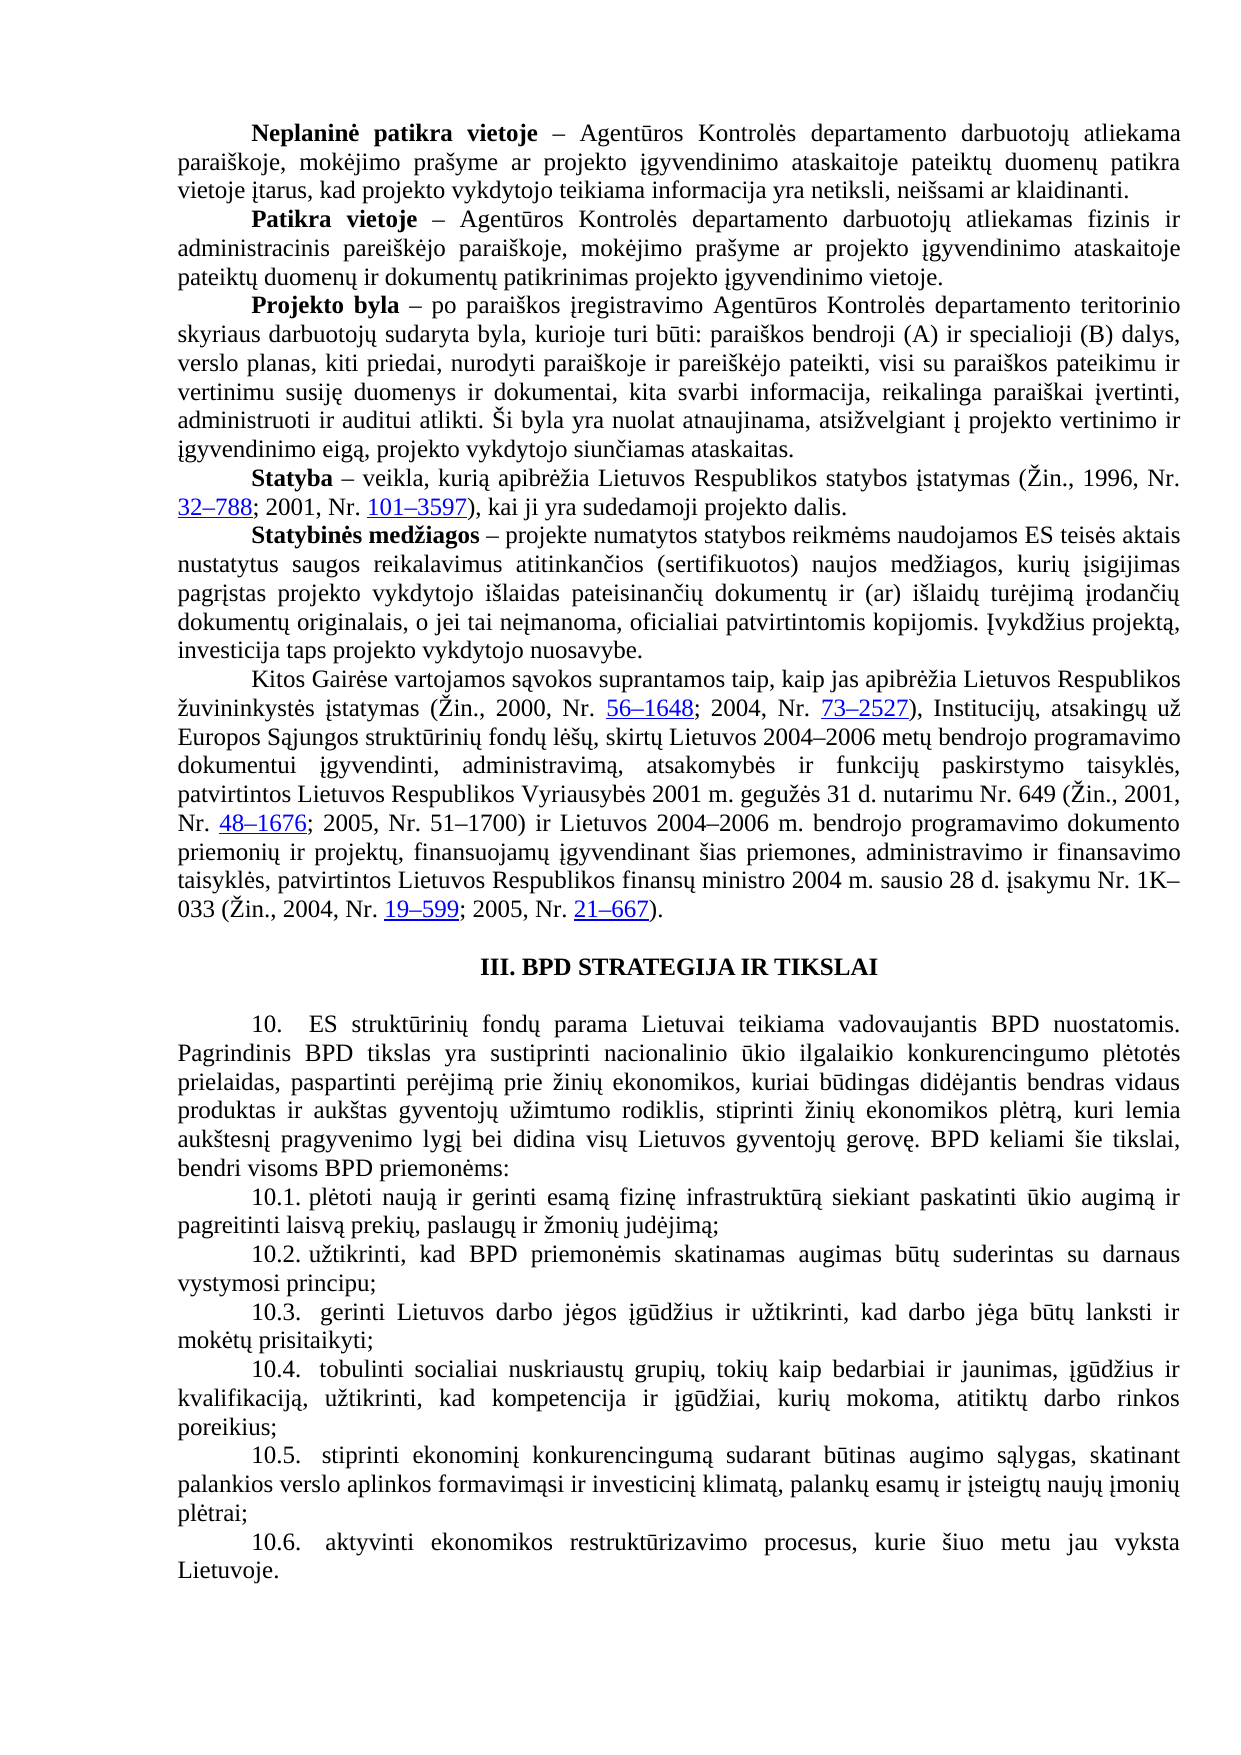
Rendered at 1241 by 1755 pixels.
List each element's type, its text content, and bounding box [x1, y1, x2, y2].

text Projekto byla – po paraiškos įregistravimo Agentūros Kontrolės departamento teritorinio skyriaus darbuotojų sudaryta byla, kurioje turi būti: paraiškos bendroji (A) ir specialioji (B) dalys, verslo planas, kiti priedai, nurodyti paraiškoje ir pareiškėjo pateikti, visi su paraiškos pateikimu ir vertinimu susiję duomenys ir dokumentai, kita svarbi informacija, reikalinga paraiškai įvertinti, administruoti ir auditui atlikti. Ši byla yra nuolat atnaujinama, atsižvelgiant į projekto vertinimo ir įgyvendinimo eigą, projekto vykdytojo siunčiamas ataskaitas. [177, 291, 1181, 463]
text Kitos Gairėse vartojamos sąvokos suprantamos taip, kaip jas apibrėžia Lietuvos Respublikos žuvininkystės įstatymas (Žin., 2000, Nr. 56–1648; 2004, Nr. 73–2527), Institucijų, atsakingų už Europos Sąjungos struktūrinių fondų lėšų, skirtų Lietuvos 2004–2006 metų bendrojo programavimo dokumentui įgyvendinti, administravimą, atsakomybės ir funkcijų paskirstymo taisyklės, patvirtintos Lietuvos Respublikos Vyriausybės 2001 m. gegužės 31 d. nutarimu Nr. 649 (Žin., 2001, Nr. 48–1676; 2005, Nr. 51–1700) ir Lietuvos 2004–2006 m. bendrojo programavimo dokumento priemonių ir projektų, finansuojamų įgyvendinant šias priemones, administravimo ir finansavimo taisyklės, patvirtintos Lietuvos Respublikos finansų ministro 2004 m. sausio 28 d. įsakymu Nr. 1K–033 (Žin., 2004, Nr. 19–599; 2005, Nr. 21–667). [177, 664, 1181, 923]
text Patikra vietoje – Agentūros Kontrolės departamento darbuotojų atliekamas fizinis ir administracinis pareiškėjo paraiškoje, mokėjimo prašyme ar projekto įgyvendinimo ataskaitoje pateiktų duomenų ir dokumentų patikrinimas projekto įgyvendinimo vietoje. [177, 204, 1181, 291]
text 10.3. gerinti Lietuvos darbo jėgos įgūdžius ir užtikrinti, kad darbo jėga būtų lanksti ir mokėtų prisitaikyti; [177, 1297, 1181, 1354]
text Statyba – veikla, kurią apibrėžia Lietuvos Respublikos statybos įstatymas (Žin., 1996, Nr. 32–788; 2001, Nr. 101–3597), kai ji yra sudedamoji projekto dalis. [177, 463, 1181, 521]
text 10.1. plėtoti naują ir gerinti esamą fizinę infrastruktūrą siekiant paskatinti ūkio augimą ir pagreitinti laisvą prekių, paslaugų ir žmonių judėjimą; [177, 1182, 1181, 1239]
text 10.6. aktyvinti ekonomikos restruktūrizavimo procesus, kurie šiuo metu jau vyksta Lietuvoje. [177, 1527, 1181, 1584]
text 10. ES struktūrinių fondų parama Lietuvai teikiama vadovaujantis BPD nuostatomis. Pagrindinis BPD tikslas yra sustiprinti nacionalinio ūkio ilgalaikio konkurencingumo plėtotės prielaidas, paspartinti perėjimą prie žinių ekonomikos, kuriai būdingas didėjantis bendras vidaus produktas ir aukštas gyventojų užimtumo rodiklis, stiprinti žinių ekonomikos plėtrą, kuri lemia aukštesnį pragyvenimo lygį bei didina visų Lietuvos gyventojų gerovę. BPD keliami šie tikslai, bendri visoms BPD priemonėms: [177, 1009, 1181, 1182]
text 10.4. tobulinti socialiai nuskriaustų grupių, tokių kaip bedarbiai ir jaunimas, įgūdžius ir kvalifikaciją, užtikrinti, kad kompetencija ir įgūdžiai, kurių mokoma, atitiktų darbo rinkos poreikius; [177, 1354, 1181, 1441]
text Neplaninė patikra vietoje – Agentūros Kontrolės departamento darbuotojų atliekama paraiškoje, mokėjimo prašyme ar projekto įgyvendinimo ataskaitoje pateiktų duomenų patikra vietoje įtarus, kad projekto vykdytojo teikiama informacija yra netiksli, neišsami ar klaidinanti. [177, 118, 1181, 204]
text Statybinės medžiagos – projekte numatytos statybos reikmėms naudojamos ES teisės aktais nustatytus saugos reikalavimus atitinkančios (sertifikuotos) naujos medžiagos, kurių įsigijimas pagrįstas projekto vykdytojo išlaidas pateisinančių dokumentų ir (ar) išlaidų turėjimą įrodančių dokumentų originalais, o jei tai neįmanoma, oficialiai patvirtintomis kopijomis. Įvykdžius projektą, investicija taps projekto vykdytojo nuosavybe. [177, 521, 1181, 664]
text III. BPD STRATEGIJA IR TIKSLAI [177, 952, 1181, 981]
text 10.2. užtikrinti, kad BPD priemonėmis skatinamas augimas būtų suderintas su darnaus vystymosi principu; [177, 1239, 1181, 1297]
text 10.5. stiprinti ekonominį konkurencingumą sudarant būtinas augimo sąlygas, skatinant palankios verslo aplinkos formavimąsi ir investicinį klimatą, palankų esamų ir įsteigtų naujų įmonių plėtrai; [177, 1441, 1181, 1527]
